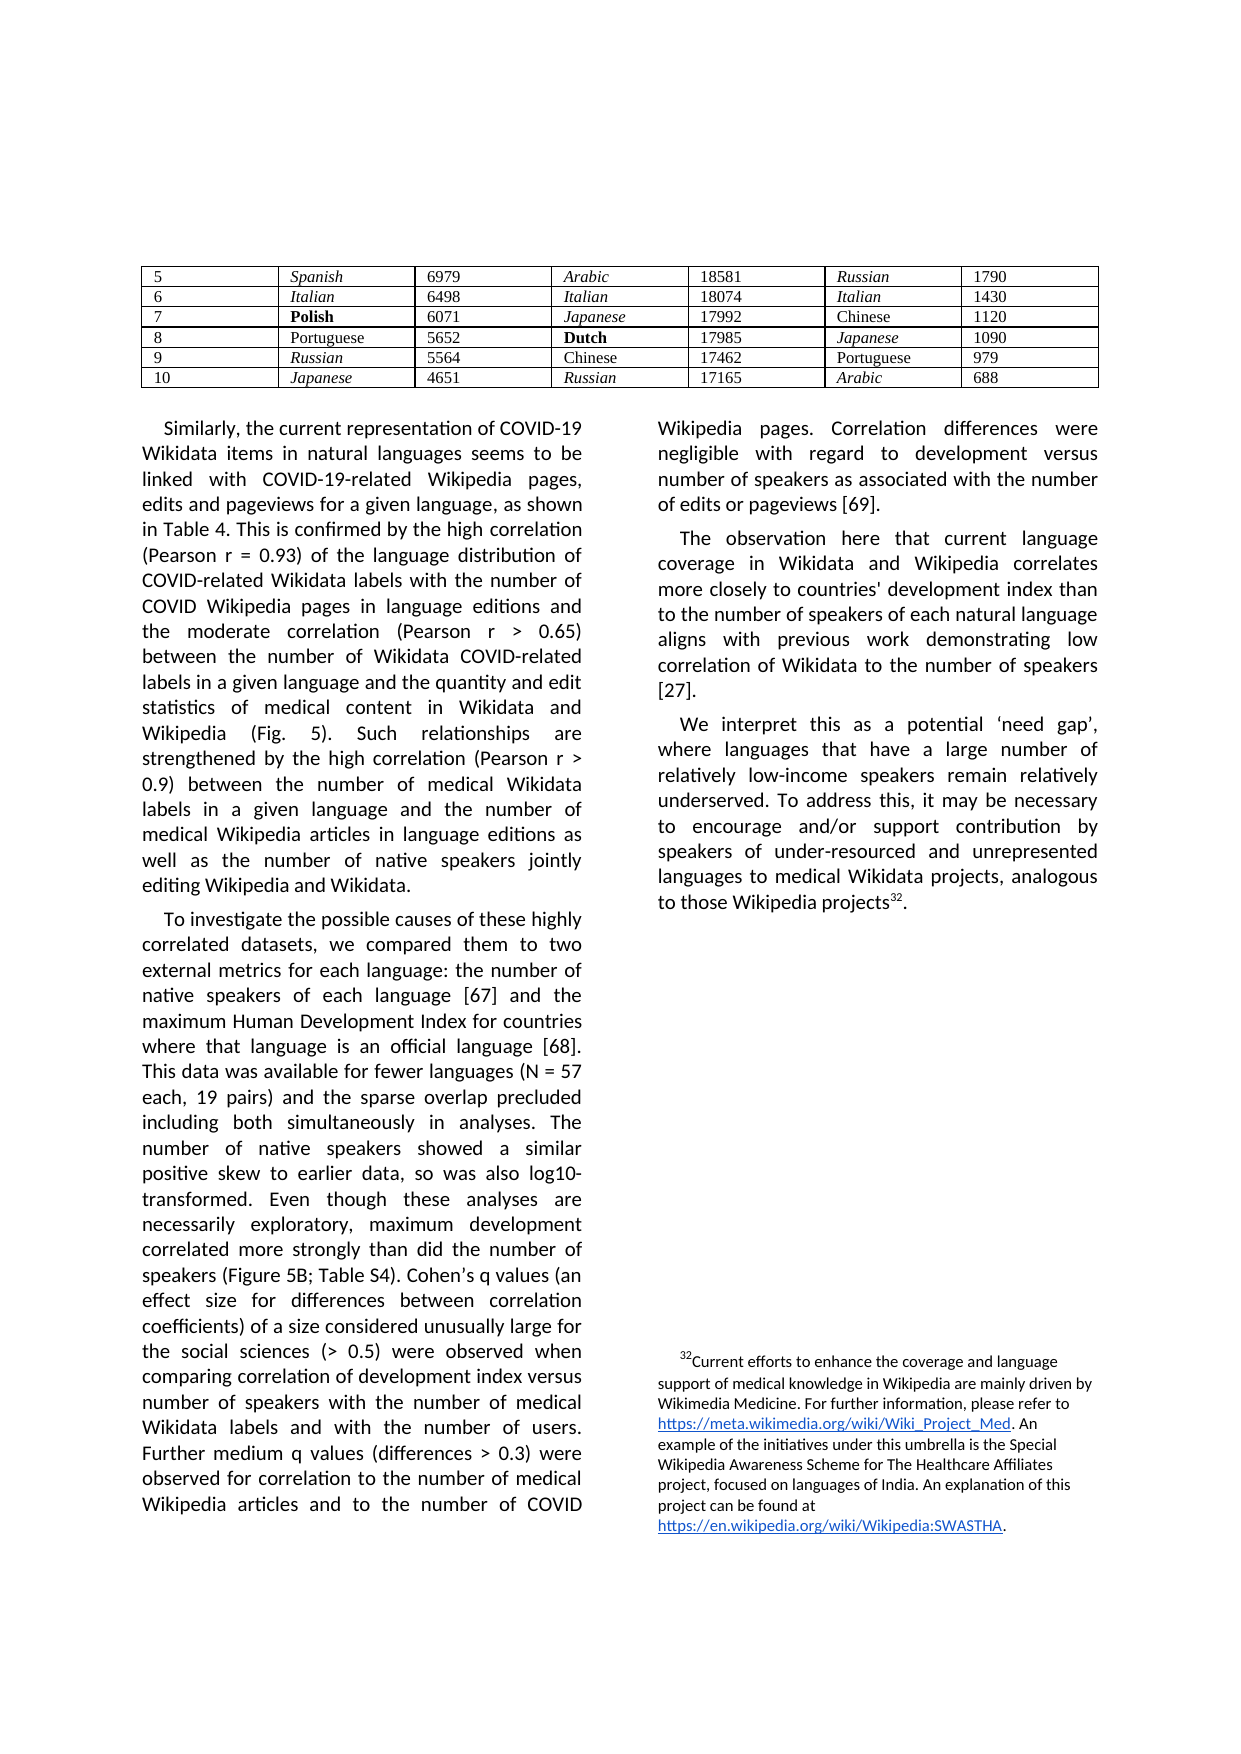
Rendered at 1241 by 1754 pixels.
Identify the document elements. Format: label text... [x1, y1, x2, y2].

table_cell Russian [552, 368, 688, 387]
table_cell Portuguese [826, 348, 961, 367]
table_cell Chinese [826, 307, 961, 326]
table_cell Russian [826, 267, 961, 286]
table_cell 979 [962, 348, 1098, 367]
table_cell 6 [142, 287, 278, 306]
table_cell 9 [142, 348, 278, 367]
table_cell Japanese [279, 368, 414, 387]
text Current efforts to enhance the coverage and language support of medical knowledge in Wikipedia are mainly driven by Wikimedia Medicine. For further information, please refer to https://meta.wikimedia.org/wiki/Wiki_Project_Med. An example of the initiatives under this umbrella is the Special Wikipedia Awareness Scheme for The Healthcare Affiliates project, focused on languages of India. An explanation of this project can be found at https://en.wikipedia.org/wiki/Wikipedia:SWASTHA. [658, 1347, 1098, 1535]
table_cell 6498 [416, 287, 551, 306]
table_cell 688 [962, 368, 1098, 387]
table_cell Polish [279, 307, 414, 326]
table_cell Chinese [552, 348, 688, 367]
text Wikipedia pages. Correlation differences were negligible with regard to development versus number of speakers as associated with the number of edits or pageviews [69]. [658, 415, 1098, 517]
table_cell Spanish [279, 267, 414, 286]
table_cell Arabic [826, 368, 961, 387]
table_cell 18581 [689, 267, 824, 286]
table_cell Portuguese [279, 328, 414, 347]
table_cell 17992 [689, 307, 824, 326]
table_cell 17462 [689, 348, 824, 367]
table_cell 7 [142, 307, 278, 326]
table_cell Japanese [552, 307, 688, 326]
table_cell Dutch [552, 328, 688, 347]
table_cell 6071 [416, 307, 551, 326]
table_cell 5652 [416, 328, 551, 347]
table_cell Russian [279, 348, 414, 367]
table_cell 6979 [416, 267, 551, 286]
table_cell 1790 [962, 267, 1098, 286]
table_cell 1120 [962, 307, 1098, 326]
table_cell 17165 [689, 368, 824, 387]
text The observation here that current language coverage in Wikidata and Wikipedia correlates more closely to countries' development index than to the number of speakers of each natural language aligns with previous work demonstrating low correlation of Wikidata to the number of speakers [27]. [658, 525, 1098, 703]
table_cell 1430 [962, 287, 1098, 306]
table_cell Italian [826, 287, 961, 306]
table_cell 4651 [416, 368, 551, 387]
table_cell 10 [142, 368, 278, 387]
table_cell Italian [279, 287, 414, 306]
table_cell 18074 [689, 287, 824, 306]
table_cell 1090 [962, 328, 1098, 347]
text We interpret this as a potential ‘need gap’, where languages that have a large number of relatively low-income speakers remain relatively underserved. To address this, it may be necessary to encourage and/or support contribution by speakers of under-resourced and unrepresented languages to medical Wikidata projects, analogous to those Wikipedia projects. [658, 711, 1098, 914]
table_cell Arabic [552, 267, 688, 286]
table_cell Italian [552, 287, 688, 306]
table_cell 5 [142, 267, 278, 286]
text To investigate the possible causes of these highly correlated datasets, we compared them to two external metrics for each language: the number of native speakers of each language [67] and the maximum Human Development Index for countries where that language is an official language [68]. This data was available for fewer languages (N = 57 each, 19 pairs) and the sparse overlap precluded including both simultaneously in analyses. The number of native speakers showed a similar positive skew to earlier data, so was also log10-transformed. Even though these analyses are necessarily exploratory, maximum development correlated more strongly than did the number of speakers (Figure 5B; Table S4). Cohen’s q values (an effect size for differences between correlation coefficients) of a size considered unusually large for the social sciences (> 0.5) were observed when comparing correlation of development index versus number of speakers with the number of medical Wikidata labels and with the number of users. Further medium q values (differences > 0.3) were observed for correlation to the number of medical Wikipedia articles and to the number of COVID [142, 906, 583, 1516]
table_cell 5564 [416, 348, 551, 367]
table_cell 17985 [689, 328, 824, 347]
table_cell 8 [142, 328, 278, 347]
text Similarly, the current representation of COVID-19 Wikidata items in natural languages seems to be linked with COVID-19-related Wikipedia pages, edits and pageviews for a given language, as shown in Table 4. This is confirmed by the high correlation (Pearson r = 0.93) of the language distribution of COVID-related Wikidata labels with the number of COVID Wikipedia pages in language editions and the moderate correlation (Pearson r > 0.65) between the number of Wikidata COVID-related labels in a given language and the quantity and edit statistics of medical content in Wikidata and Wikipedia (Fig. 5). Such relationships are strengthened by the high correlation (Pearson r > 0.9) between the number of medical Wikidata labels in a given language and the number of medical Wikipedia articles in language editions as well as the number of native speakers jointly editing Wikipedia and Wikidata. [142, 415, 583, 898]
table_cell Japanese [826, 328, 961, 347]
